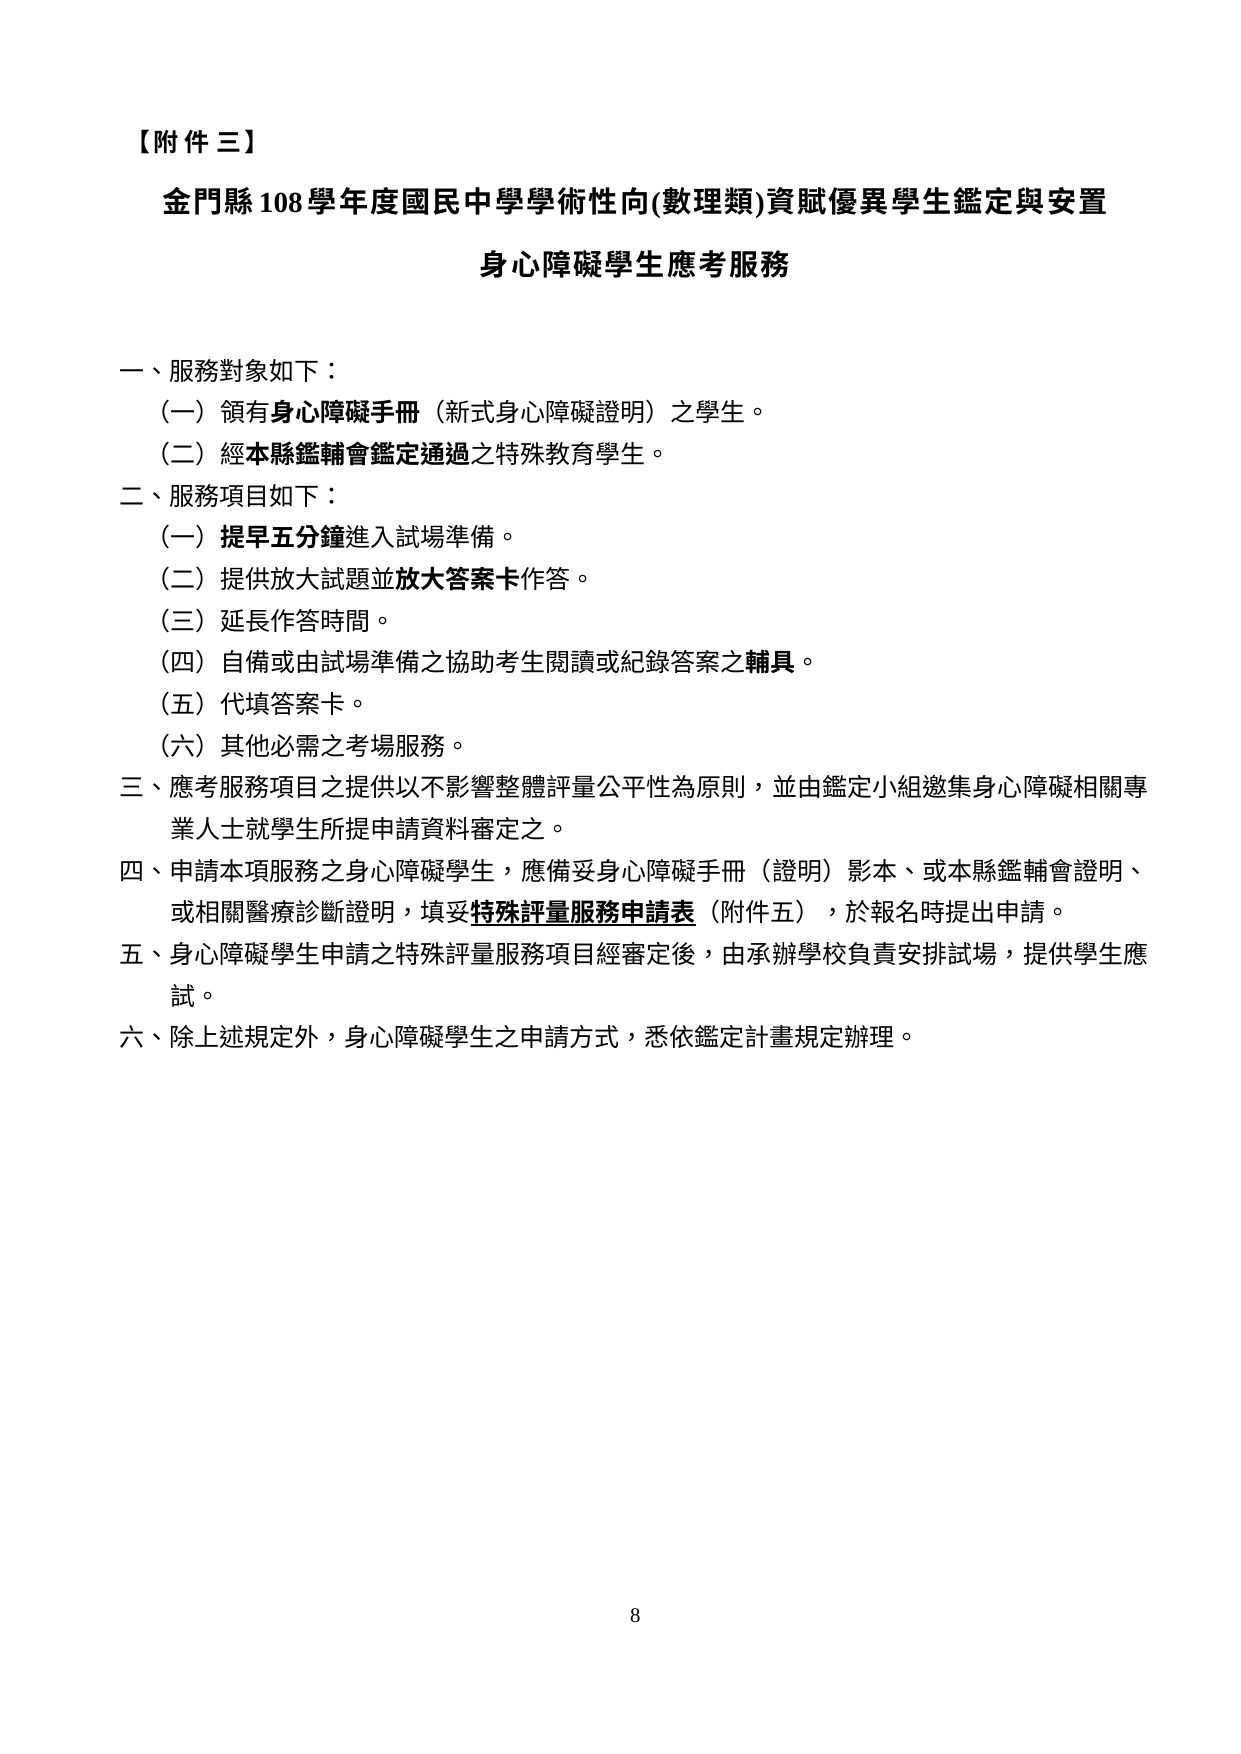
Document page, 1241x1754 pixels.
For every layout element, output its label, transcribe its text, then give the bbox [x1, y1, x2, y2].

text （一）領有身心障礙手冊（新式身心障礙證明）之學生。 [119, 387, 1150, 429]
text 金門縣108學年度國民中學學術性向(數理類)資賦優異學生鑑定與安置 [119, 158, 1150, 221]
text 五、身心障礙學生申請之特殊評量服務項目經審定後，由承辦學校負責安排試場，提供學生應試。 [119, 929, 1150, 1012]
text （四）自備或由試場準備之協助考生閱讀或紀錄答案之輔具。 [119, 637, 1150, 679]
text 四、申請本項服務之身心障礙學生，應備妥身心障礙手冊（證明）影本、或本縣鑑輔會證明、或相關醫療診斷證明，填妥特殊評量服務申請表（附件五），於報名時提出申請。 [119, 846, 1150, 929]
text 【附件三】 [119, 96, 1150, 158]
text （六）其他必需之考場服務。 [119, 721, 1150, 762]
text （二）經本縣鑑輔會鑑定通過之特殊教育學生。 [119, 429, 1150, 471]
text 三、應考服務項目之提供以不影響整體評量公平性為原則，並由鑑定小組邀集身心障礙相關專業人士就學生所提申請資料審定之。 [119, 762, 1150, 846]
text （五）代填答案卡。 [119, 679, 1150, 721]
text 一、服務對象如下： [119, 346, 1150, 387]
text 身心障礙學生應考服務 [119, 221, 1150, 283]
text 六、除上述規定外，身心障礙學生之申請方式，悉依鑑定計畫規定辦理。 [119, 1012, 1150, 1054]
text （一）提早五分鐘進入試場準備。 [119, 512, 1150, 554]
text （三）延長作答時間。 [119, 596, 1150, 637]
text （二）提供放大試題並放大答案卡作答。 [119, 554, 1150, 596]
text 二、服務項目如下： [119, 471, 1150, 512]
